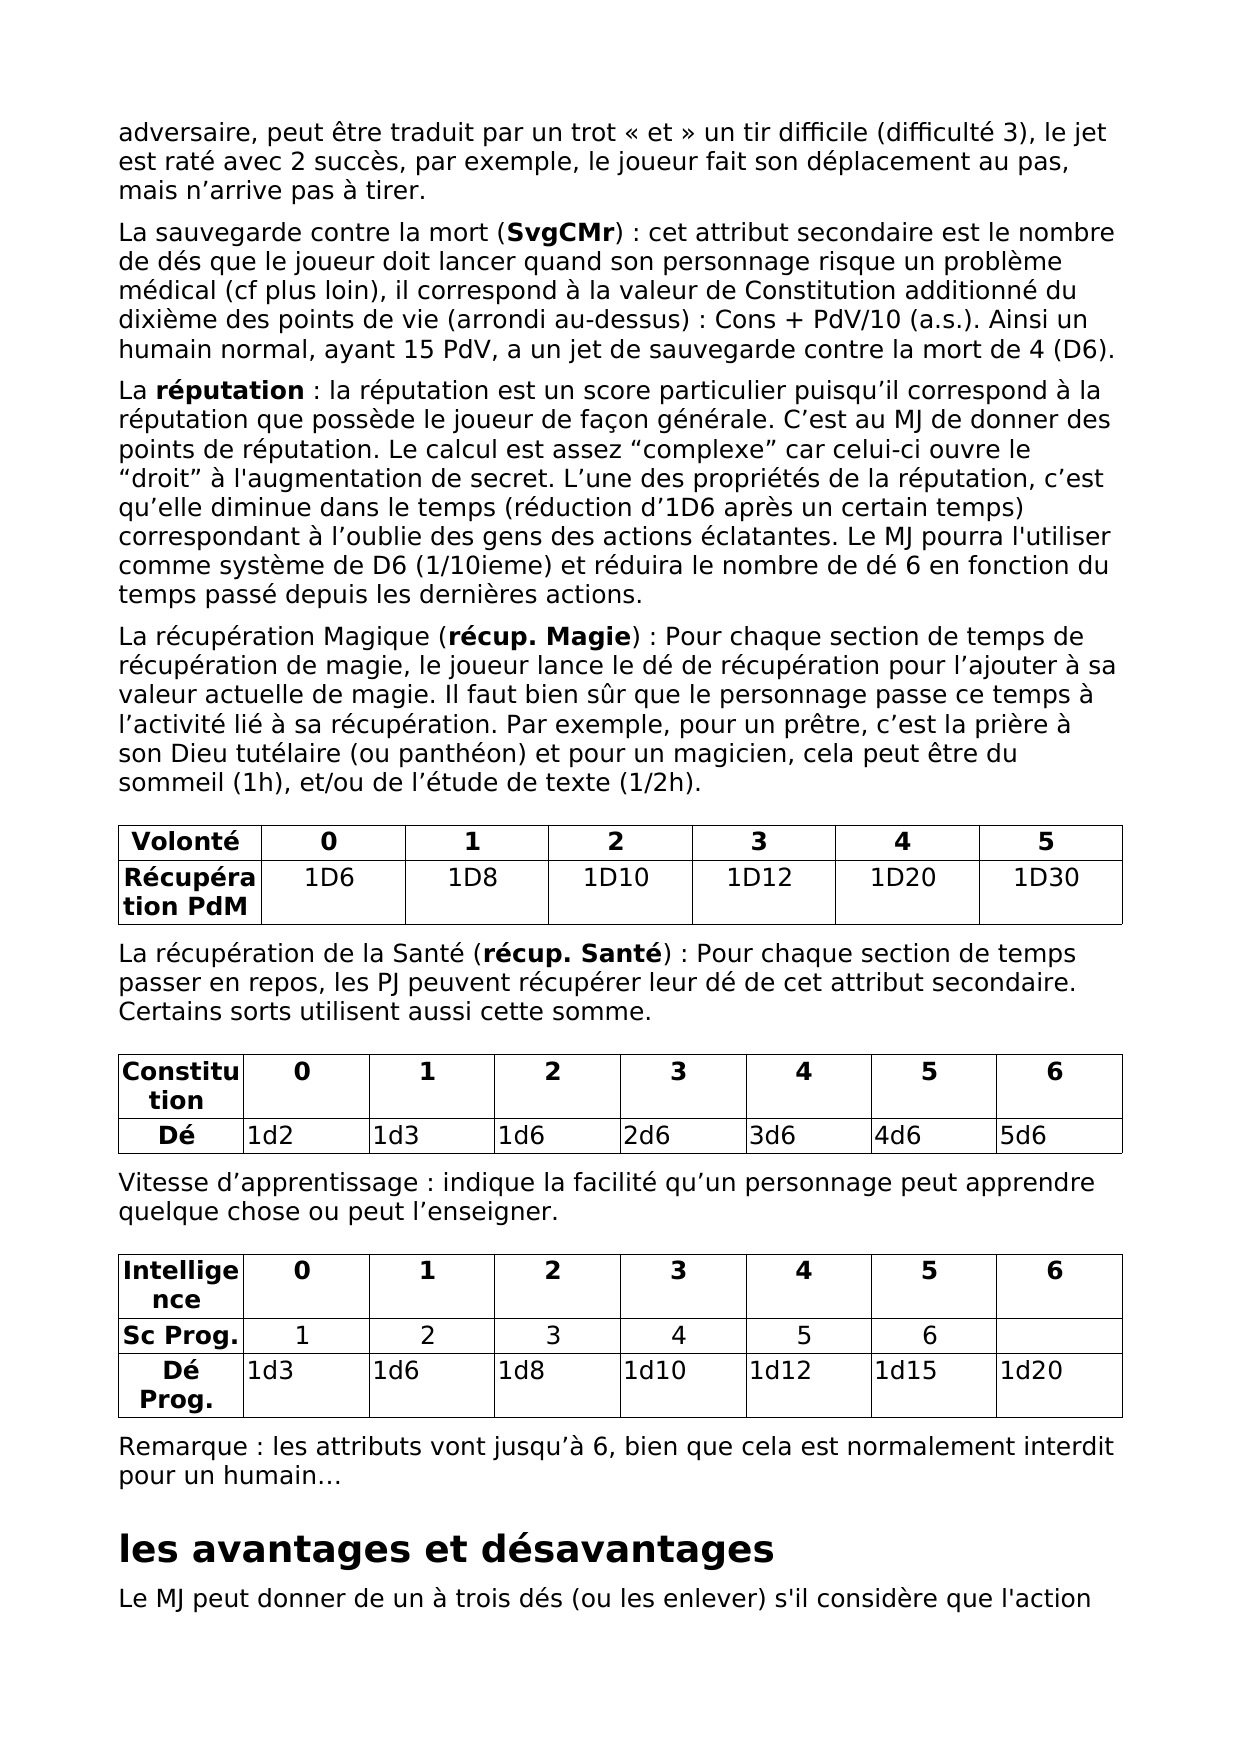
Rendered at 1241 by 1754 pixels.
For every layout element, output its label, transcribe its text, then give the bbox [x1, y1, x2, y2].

table_cell Dé Prog. [119, 1354, 243, 1417]
table_header 1 [406, 826, 548, 860]
table_header 3 [621, 1055, 746, 1118]
text Remarque : les attributs vont jusqu’à 6, bien que cela est normalement interdit pour un humain… [118, 1432, 1122, 1490]
subtitle les avantages et désavantages [118, 1528, 1122, 1572]
table_cell 6 [872, 1319, 996, 1353]
table_cell 1D12 [693, 861, 835, 924]
table_cell 1D20 [836, 861, 979, 924]
table_cell 1d6 [370, 1354, 494, 1417]
table_cell 3 [495, 1319, 620, 1353]
table_cell 3d6 [747, 1119, 871, 1153]
table_cell 1d3 [244, 1354, 369, 1417]
text La récupération de la Santé (récup. Santé) : Pour chaque section de temps passer en repos, les PJ peuvent récupérer leur dé de cet attribut secondaire. Certains sorts utilisent aussi cette somme. [118, 939, 1122, 1026]
table_cell 1d15 [872, 1354, 996, 1417]
table_header 1 [370, 1055, 494, 1118]
text La récupération Magique (récup. Magie) : Pour chaque section de temps de récupération de magie, le joueur lance le dé de récupération pour l’ajouter à sa valeur actuelle de magie. Il faut bien sûr que le personnage passe ce temps à l’activité lié à sa récupération. Par exemple, pour un prêtre, c’est la prière à son Dieu tutélaire (ou panthéon) et pour un magicien, cela peut être du sommeil (1h), et/ou de l’étude de texte (1/2h). [118, 622, 1122, 797]
table_cell 4d6 [872, 1119, 996, 1153]
table_header 6 [997, 1055, 1122, 1118]
table_cell 5d6 [997, 1119, 1122, 1153]
table_cell Dé [119, 1119, 243, 1153]
table_cell [997, 1319, 1122, 1353]
text Le MJ peut donner de un à trois dés (ou les enlever) s'il considère que l'action [118, 1584, 1122, 1613]
table_cell 1d2 [244, 1119, 369, 1153]
table_cell 2d6 [621, 1119, 746, 1153]
table_header 3 [621, 1255, 746, 1318]
table_header Intelligence [119, 1255, 243, 1318]
table_cell 2 [370, 1319, 494, 1353]
table_header 0 [244, 1255, 369, 1318]
table_header Constitution [119, 1055, 243, 1118]
table_cell Récupération PdM [119, 861, 261, 924]
table_header 6 [997, 1255, 1122, 1318]
table_cell 1D10 [549, 861, 692, 924]
table_cell 1D30 [980, 861, 1122, 924]
text adversaire, peut être traduit par un trot « et » un tir difficile (difficulté 3), le jet est raté avec 2 succès, par exemple, le joueur fait son déplacement au pas, mais n’arrive pas à tirer. [118, 118, 1122, 206]
text La réputation : la réputation est un score particulier puisqu’il correspond à la réputation que possède le joueur de façon générale. C’est au MJ de donner des points de réputation. Le calcul est assez “complexe” car celui-ci ouvre le “droit” à l'augmentation de secret. L’une des propriétés de la réputation, c’est qu’elle diminue dans le temps (réduction d’1D6 après un certain temps) correspondant à l’oublie des gens des actions éclatantes. Le MJ pourra l'utiliser comme système de D6 (1/10ieme) et réduira le nombre de dé 6 en fonction du temps passé depuis les dernières actions. [118, 376, 1122, 610]
text Vitesse d’apprentissage : indique la facilité qu’un personnage peut apprendre quelque chose ou peut l’enseigner. [118, 1168, 1122, 1226]
table_header 4 [747, 1255, 871, 1318]
table_cell 1D6 [262, 861, 405, 924]
table_cell 1D8 [406, 861, 548, 924]
table_header 4 [747, 1055, 871, 1118]
table_header 3 [693, 826, 835, 860]
table_cell 5 [747, 1319, 871, 1353]
table_cell 1d20 [997, 1354, 1122, 1417]
table_header 5 [872, 1055, 996, 1118]
table_header 4 [836, 826, 979, 860]
table_cell 1d10 [621, 1354, 746, 1417]
table_cell 1d8 [495, 1354, 620, 1417]
table_header 2 [549, 826, 692, 860]
table_cell 1d3 [370, 1119, 494, 1153]
table_header 0 [262, 826, 405, 860]
table_cell 1 [244, 1319, 369, 1353]
table_header 0 [244, 1055, 369, 1118]
table_header 2 [495, 1255, 620, 1318]
text La sauvegarde contre la mort (SvgCMr) : cet attribut secondaire est le nombre de dés que le joueur doit lancer quand son personnage risque un problème médical (cf plus loin), il correspond à la valeur de Constitution additionné du dixième des points de vie (arrondi au-dessus) : Cons + PdV/10 (a.s.). Ainsi un humain normal, ayant 15 PdV, a un jet de sauvegarde contre la mort de 4 (D6). [118, 218, 1122, 364]
table_header 2 [495, 1055, 620, 1118]
table_cell 1d12 [747, 1354, 871, 1417]
table_header Volonté [119, 826, 261, 860]
table_cell 1d6 [495, 1119, 620, 1153]
table_header 1 [370, 1255, 494, 1318]
table_header 5 [980, 826, 1122, 860]
table_cell Sc Prog. [119, 1319, 243, 1353]
table_header 5 [872, 1255, 996, 1318]
table_cell 4 [621, 1319, 746, 1353]
